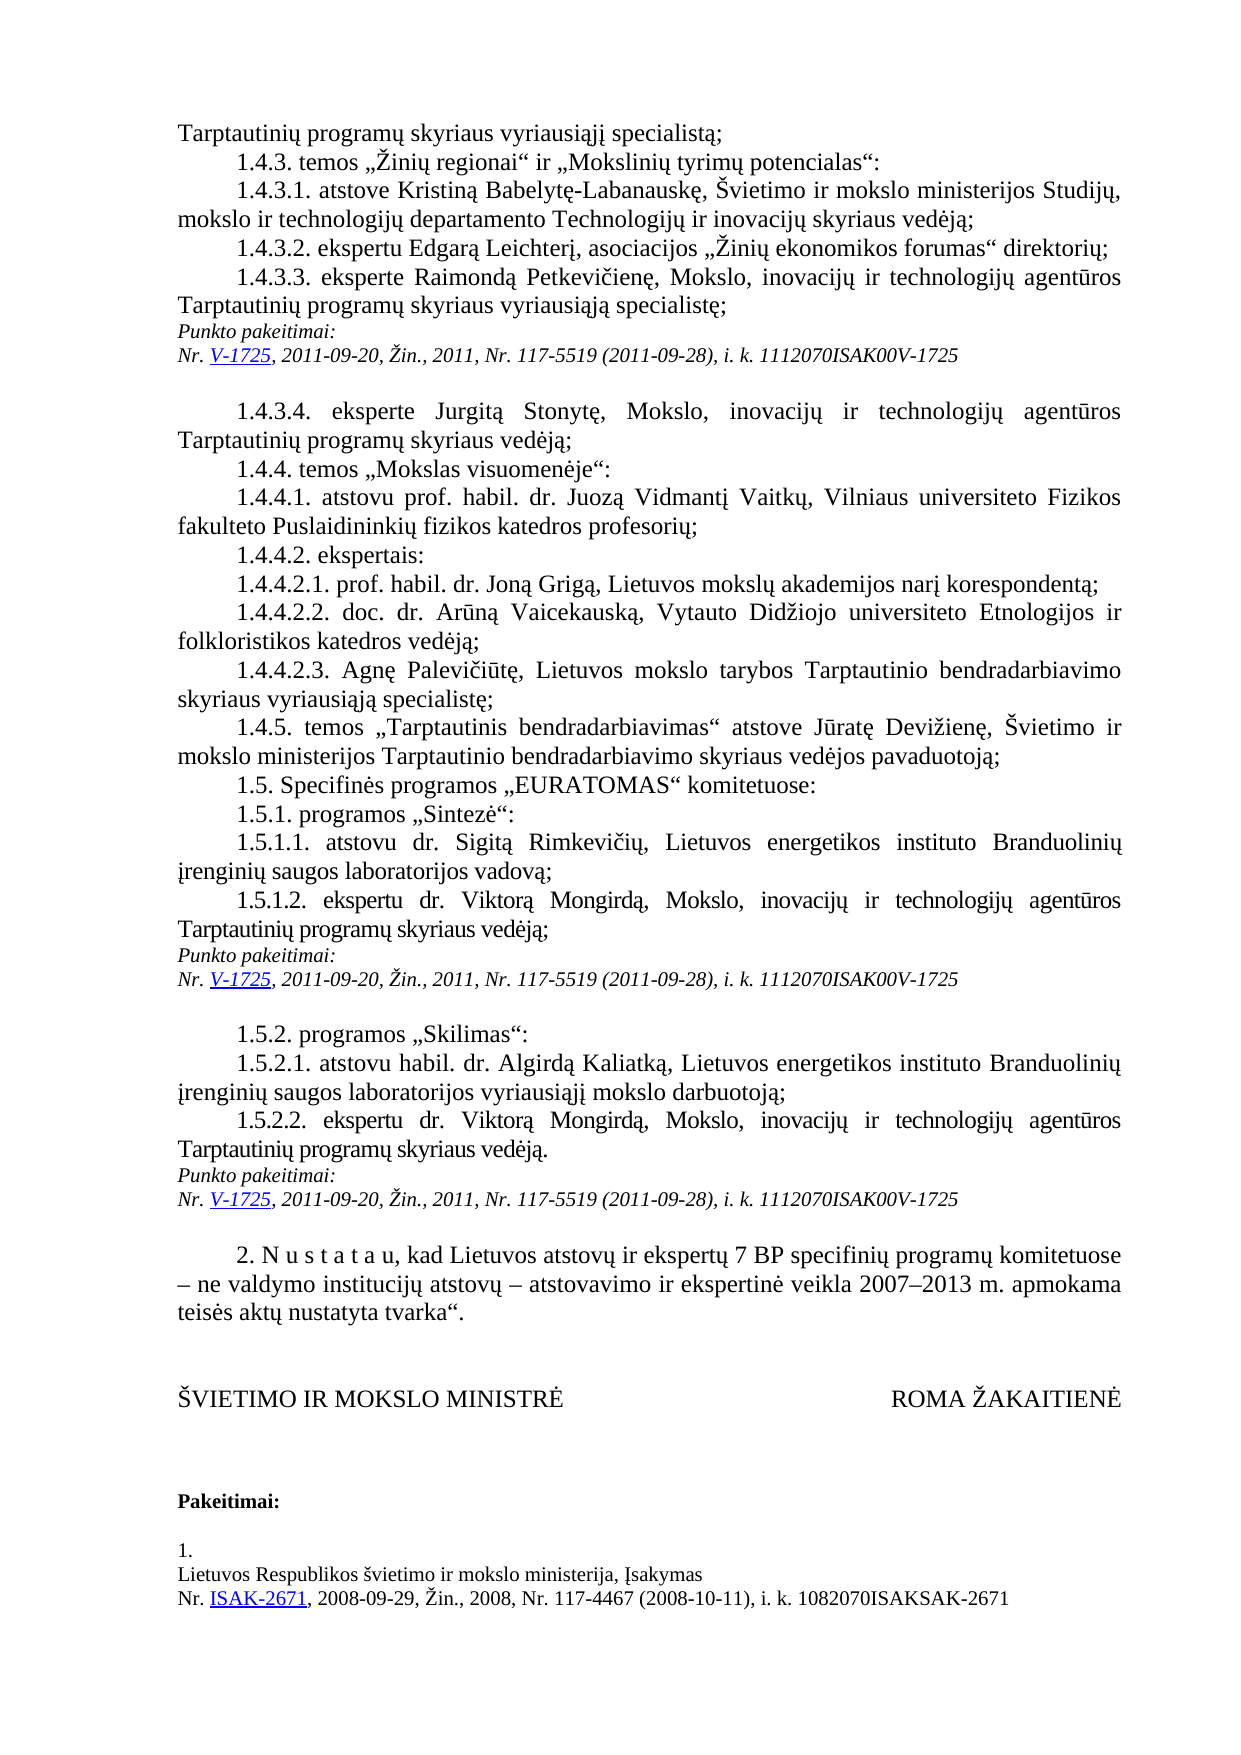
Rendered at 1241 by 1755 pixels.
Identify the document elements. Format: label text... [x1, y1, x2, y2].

text 1.5.2.2. ekspertu dr. Viktorą Mongirdą, Mokslo, inovacijų ir technologijų agentūros Tarptautinių programų skyriaus vedėją. [177, 1106, 1122, 1163]
text 1.4.4.2.3. Agnę Palevičiūtę, Lietuvos mokslo tarybos Tarptautinio bendradarbiavimo skyriaus vyriausiąją specialistę; [177, 655, 1122, 712]
text 1.5.1.1. atstovu dr. Sigitą Rimkevičių, Lietuvos energetikos instituto Branduolinių įrenginių saugos laboratorijos vadovą; [177, 827, 1122, 885]
text 1.5. Specifinės programos „EURATOMAS“ komitetuose: [177, 770, 1122, 799]
text Punkto pakeitimai: [177, 942, 1122, 967]
text 1.4.3.2. ekspertu Edgarą Leichterį, asociacijos „Žinių ekonomikos forumas“ direktorių; [177, 233, 1122, 262]
text Lietuvos Respublikos švietimo ir mokslo ministerija, Įsakymas [177, 1562, 1122, 1586]
text 1.5.2.1. atstovu habil. dr. Algirdą Kaliatką, Lietuvos energetikos instituto Branduolinių įrenginių saugos laboratorijos vyriausiąjį mokslo darbuotoją; [177, 1048, 1122, 1106]
text 1.4.4.2.1. prof. habil. dr. Joną Grigą, Lietuvos mokslų akademijos narį korespondentą; [177, 569, 1122, 597]
text 1.4.3.1. atstove Kristiną Babelytę-Labanauskę, Švietimo ir mokslo ministerijos Studijų, mokslo ir technologijų departamento Technologijų ir inovacijų skyriaus vedėją; [177, 176, 1122, 233]
text 1.4.4.2.2. doc. dr. Arūną Vaicekauską, Vytauto Didžiojo universiteto Etnologijos ir folkloristikos katedros vedėją; [177, 597, 1122, 655]
text 1.4.5. temos „Tarptautinis bendradarbiavimas“ atstove Jūratę Devižienę, Švietimo ir mokslo ministerijos Tarptautinio bendradarbiavimo skyriaus vedėjos pavaduotoją; [177, 712, 1122, 770]
text 1.4.3. temos „Žinių regionai“ ir „Mokslinių tyrimų potencialas“: [177, 147, 1122, 176]
text 1. [177, 1537, 1122, 1562]
text 1.4.4.1. atstovu prof. habil. dr. Juozą Vidmantį Vaitkų, Vilniaus universiteto Fizikos fakulteto Puslaidininkių fizikos katedros profesorių; [177, 482, 1122, 540]
text 1.5.2. programos „Skilimas“: [177, 1019, 1122, 1048]
text Tarptautinių programų skyriaus vyriausiąjį specialistą; [177, 118, 1122, 147]
text 1.4.4.2. ekspertais: [177, 540, 1122, 569]
text 2. Nustatau, kad Lietuvos atstovų ir ekspertų 7 BP specifinių programų komitetuose – ne valdymo institucijų atstovų – atstovavimo ir ekspertinė veikla 2007–2013 m. apmokama teisės aktų nustatyta tvarka“. [177, 1240, 1122, 1326]
text Nr. V-1725, 2011-09-20, Žin., 2011, Nr. 117-5519 (2011-09-28), i. k. 1112070ISAK00V-1725 [177, 967, 1122, 991]
text Pakeitimai: [177, 1489, 1122, 1513]
text Nr. V-1725, 2011-09-20, Žin., 2011, Nr. 117-5519 (2011-09-28), i. k. 1112070ISAK00V-1725 [177, 343, 1122, 367]
text 1.5.1. programos „Sintezė“: [177, 799, 1122, 827]
text Nr. V-1725, 2011-09-20, Žin., 2011, Nr. 117-5519 (2011-09-28), i. k. 1112070ISAK00V-1725 [177, 1187, 1122, 1211]
text 1.4.3.3. eksperte Raimondą Petkevičienę, Mokslo, inovacijų ir technologijų agentūros Tarptautinių programų skyriaus vyriausiąją specialistę; [177, 262, 1122, 319]
text 1.4.4. temos „Mokslas visuomenėje“: [177, 454, 1122, 482]
text ŠVIETIMO IR MOKSLO MINISTRĖ ROMA ŽAKAITIENĖ [177, 1384, 1122, 1412]
text 1.4.3.4. eksperte Jurgitą Stonytę, Mokslo, inovacijų ir technologijų agentūros Tarptautinių programų skyriaus vedėją; [177, 396, 1122, 454]
text Punkto pakeitimai: [177, 1163, 1122, 1187]
text Punkto pakeitimai: [177, 319, 1122, 343]
text 1.5.1.2. ekspertu dr. Viktorą Mongirdą, Mokslo, inovacijų ir technologijų agentūros Tarptautinių programų skyriaus vedėją; [177, 885, 1122, 942]
text Nr. ISAK-2671, 2008-09-29, Žin., 2008, Nr. 117-4467 (2008-10-11), i. k. 1082070ISAKSAK-2671 [177, 1586, 1122, 1610]
